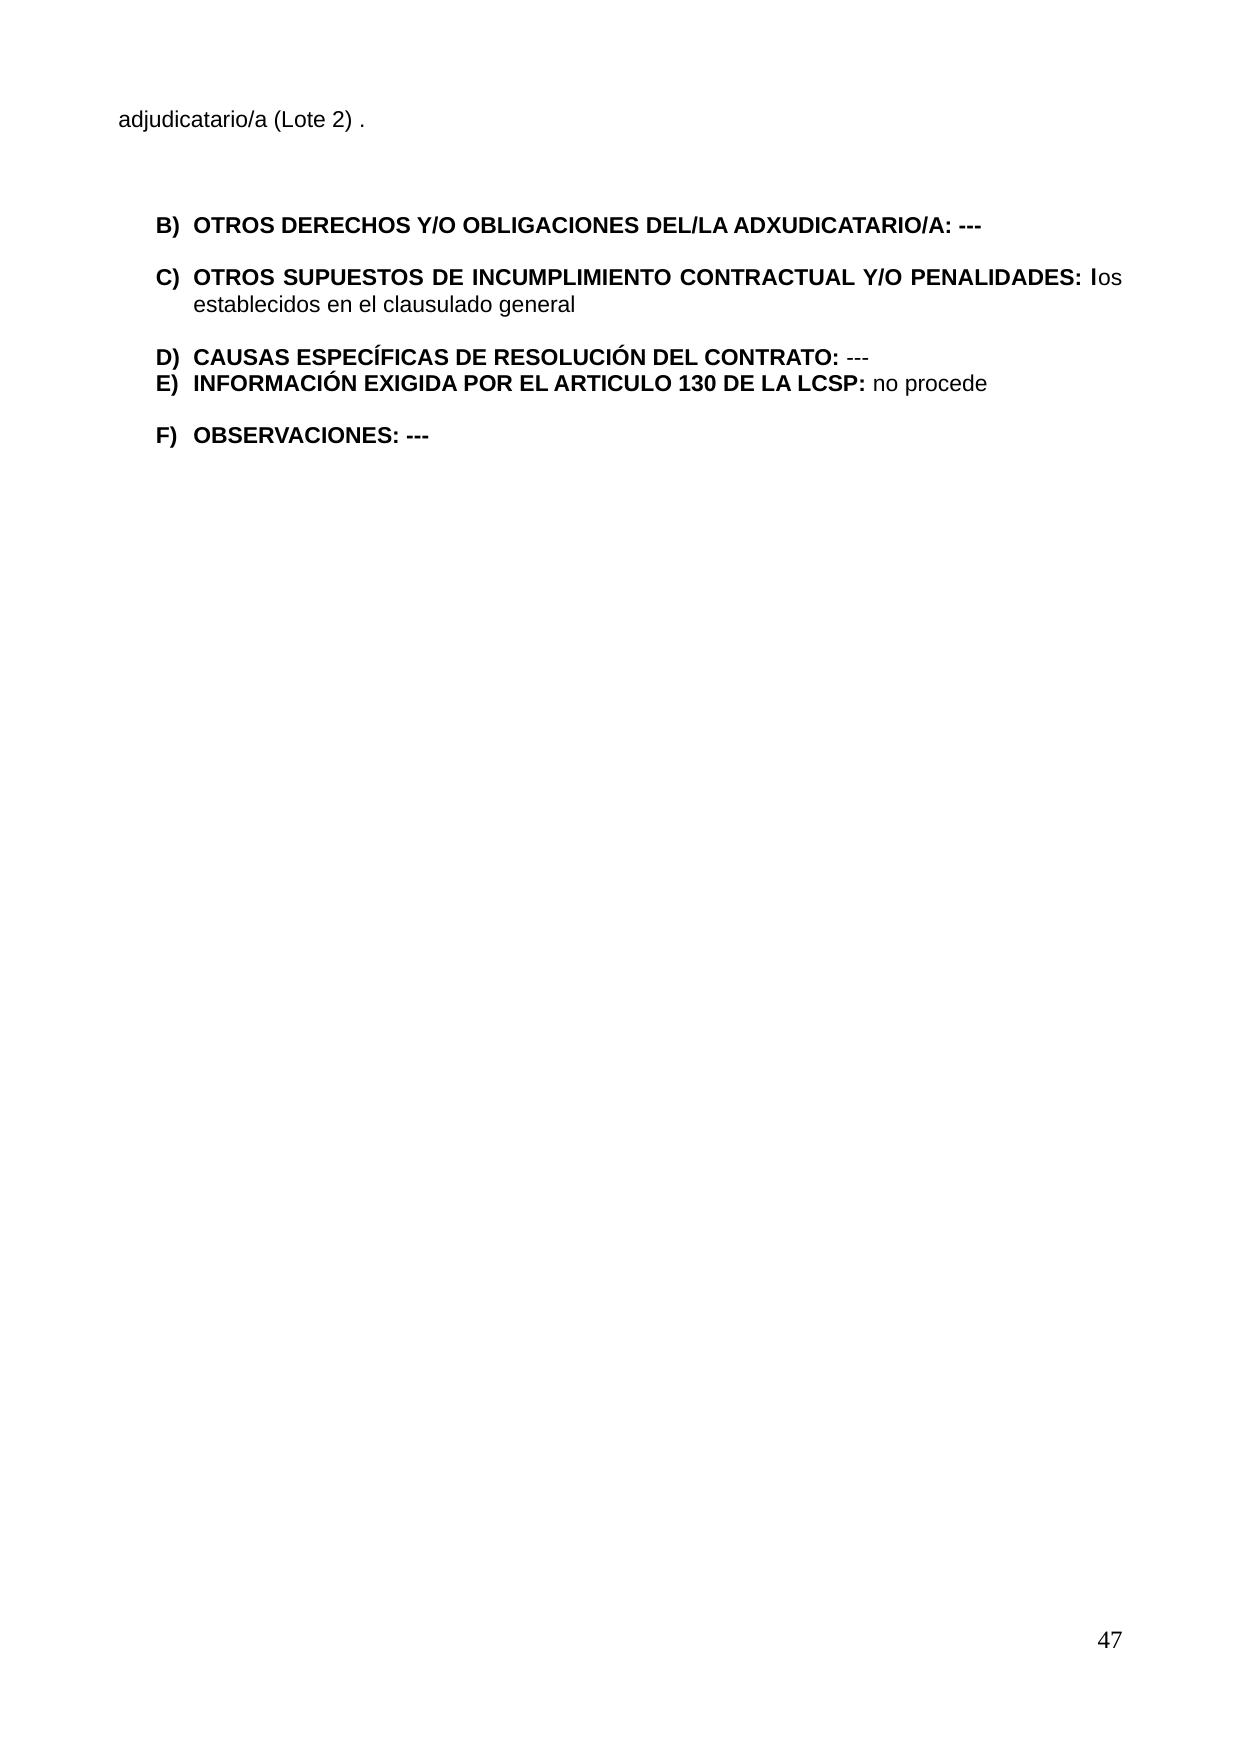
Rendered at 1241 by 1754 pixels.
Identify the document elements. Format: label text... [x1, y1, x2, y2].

list CAUSAS ESPECÍFICAS DE RESOLUCIÓN DEL CONTRATO: --- [156, 343, 1122, 370]
text adjudicatario/a (Lote 2) . [118, 106, 1122, 133]
list INFORMACIÓN EXIGIDA POR EL ARTICULO 130 DE LA LCSP: no procede [156, 370, 1122, 396]
list OTROS SUPUESTOS DE INCUMPLIMIENTO CONTRACTUAL Y/O PENALIDADES: los establecidos en el clausulado general [156, 264, 1122, 317]
list OBSERVACIONES: --- [156, 422, 1122, 449]
list OTROS DERECHOS Y/O OBLIGACIONES DEL/LA ADXUDICATARIO/A: --- [156, 212, 1122, 238]
